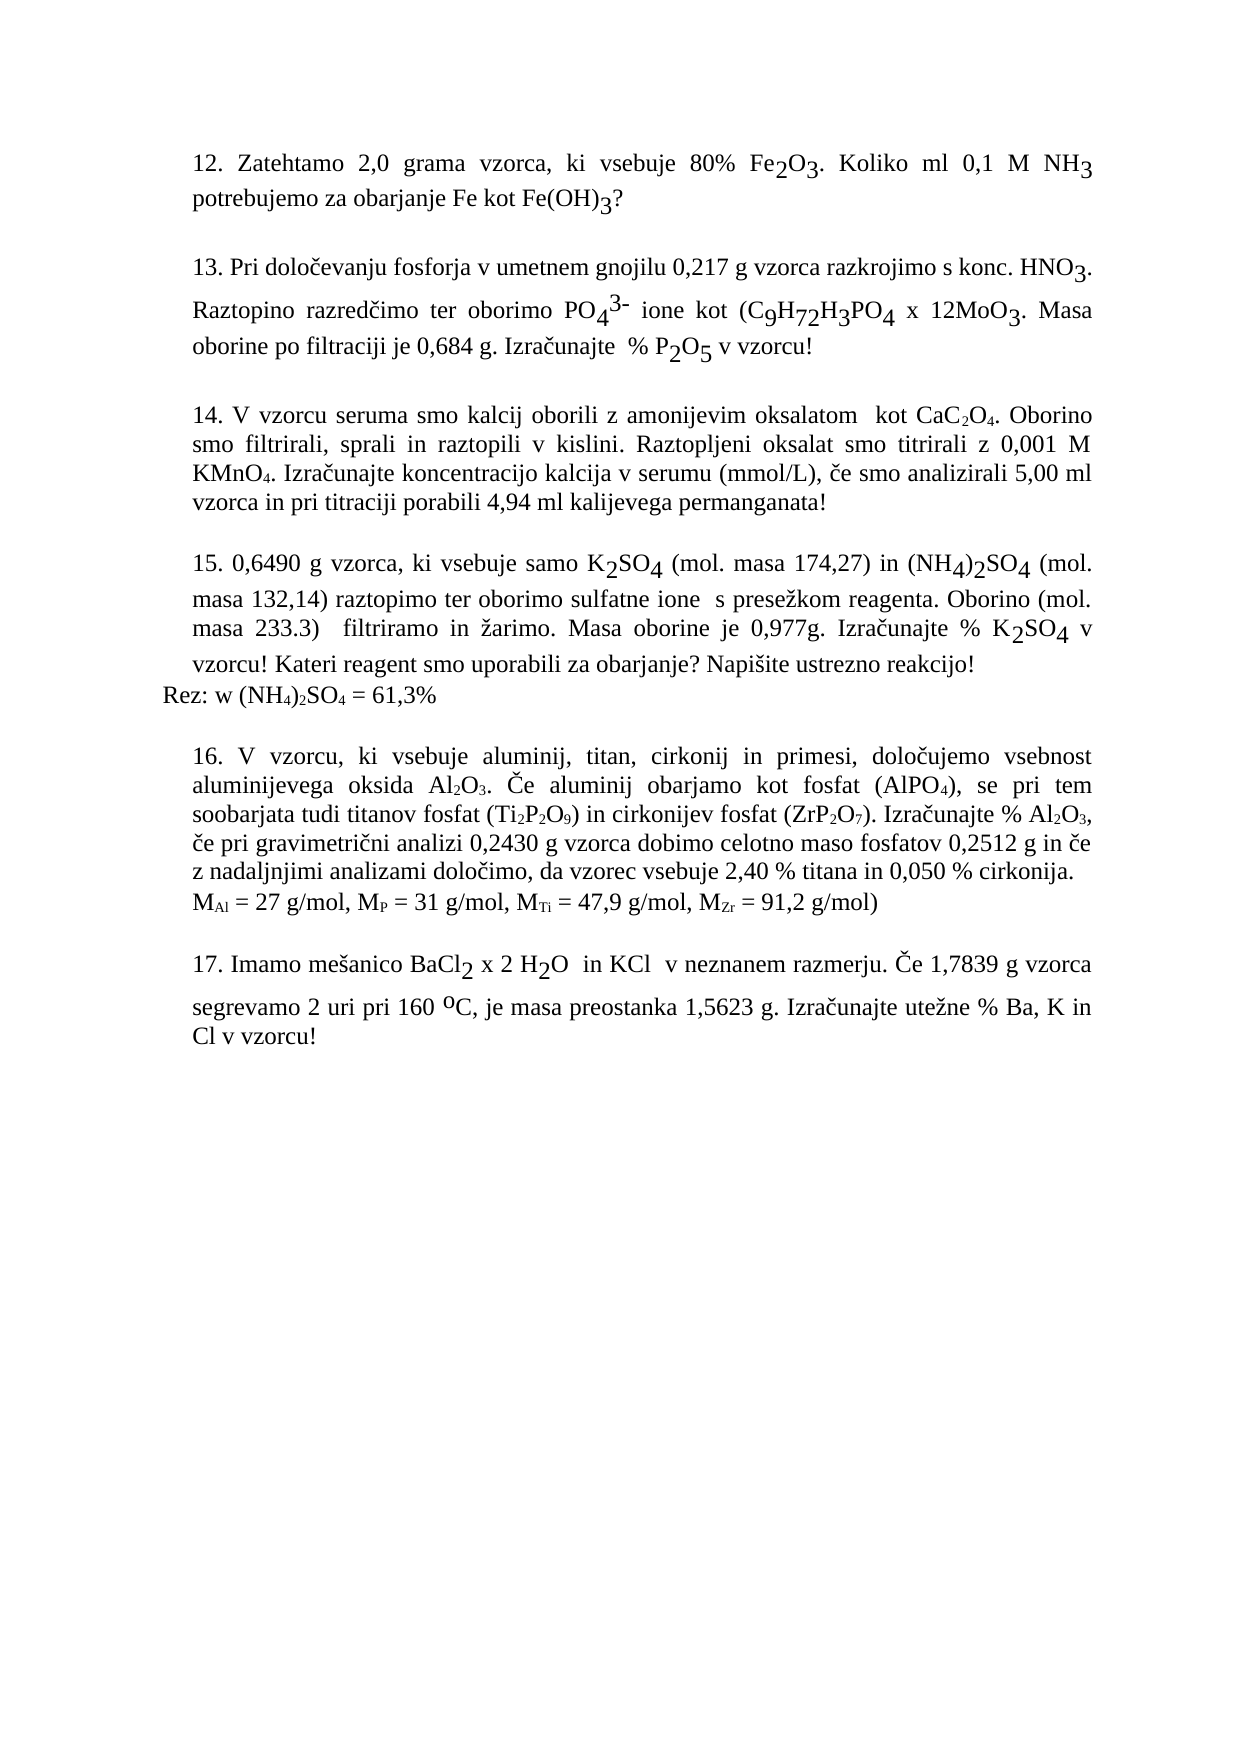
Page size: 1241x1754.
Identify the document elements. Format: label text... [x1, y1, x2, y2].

text 17. Imamo mešanico BaCl2 x 2 H2O in KCl v neznanem razmerju. Če 1,7839 g vzorca segrevamo 2 uri pri 160 oC, je masa preostanka 1,5623 g. Izračunajte utežne % Ba, K in Cl v vzorcu! [192, 949, 1093, 1049]
text 14. V vzorcu seruma smo kalcij oborili z amonijevim oksalatom kot CaC2O4. Oborino smo filtrirali, sprali in raztopili v kislini. Raztopljeni oksalat smo titrirali z 0,001 M KMnO4. Izračunajte koncentracijo kalcija v serumu (mmol/L), če smo analizirali 5,00 ml vzorca in pri titraciji porabili 4,94 ml kalijevega permanganata! [192, 400, 1093, 515]
text 12. Zatehtamo 2,0 grama vzorca, ki vsebuje 80% Fe2O3. Koliko ml 0,1 M NH3 potrebujemo za obarjanje Fe kot Fe(OH)3? [192, 148, 1093, 219]
text 13. Pri določevanju fosforja v umetnem gnojilu 0,217 g vzorca razk­rojimo s konc. HNO3. Raztopino razredčimo ter oborimo PO43- ione kot (C9H72H3PO4 x 12MoO3. Masa oborine po filtraciji je 0,684 g. Izračunajte % P2O5 v vzorcu! [192, 252, 1093, 367]
text MAl = 27 g/mol, MP = 31 g/mol, MTi = 47,9 g/mol, MZr = 91,2 g/mol) [192, 887, 1093, 916]
text 16. V vzorcu, ki vsebuje aluminij, titan, cirkonij in primesi, določujemo vsebnost aluminijevega oksida Al2O3. Če aluminij obarjamo kot fosfat (AlPO4), se pri tem soobarjata tudi titanov fosfat (Ti2P2O9) in cirkonijev fosfat (ZrP2O7). Izračunajte % Al2O3, če pri gravimetrični analizi 0,2430 g vzorca dobimo celotno maso fosfatov 0,2512 g in če z nadaljnjimi analizami določimo, da vzorec vsebuje 2,40 % titana in 0,050 % cirkonija. [192, 741, 1093, 885]
text Rez: w (NH4)2SO4 = 61,3% [162, 680, 1093, 708]
text 15. 0,6490 g vzorca, ki vsebuje samo K2SO4 (mol. masa 174,27) in (NH4)2SO4 (mol. masa 132,14) raztopimo ter oborimo sulfatne ione s presežkom reagenta. Oborino (mol. masa 233.3) filtriramo in žarimo. Masa oborine je 0,977g. Izračunajte % K2SO4 v vzorcu! Kateri reagent smo uporabili za obarjanje? Napišite ustrezno reakcijo! [192, 548, 1093, 678]
